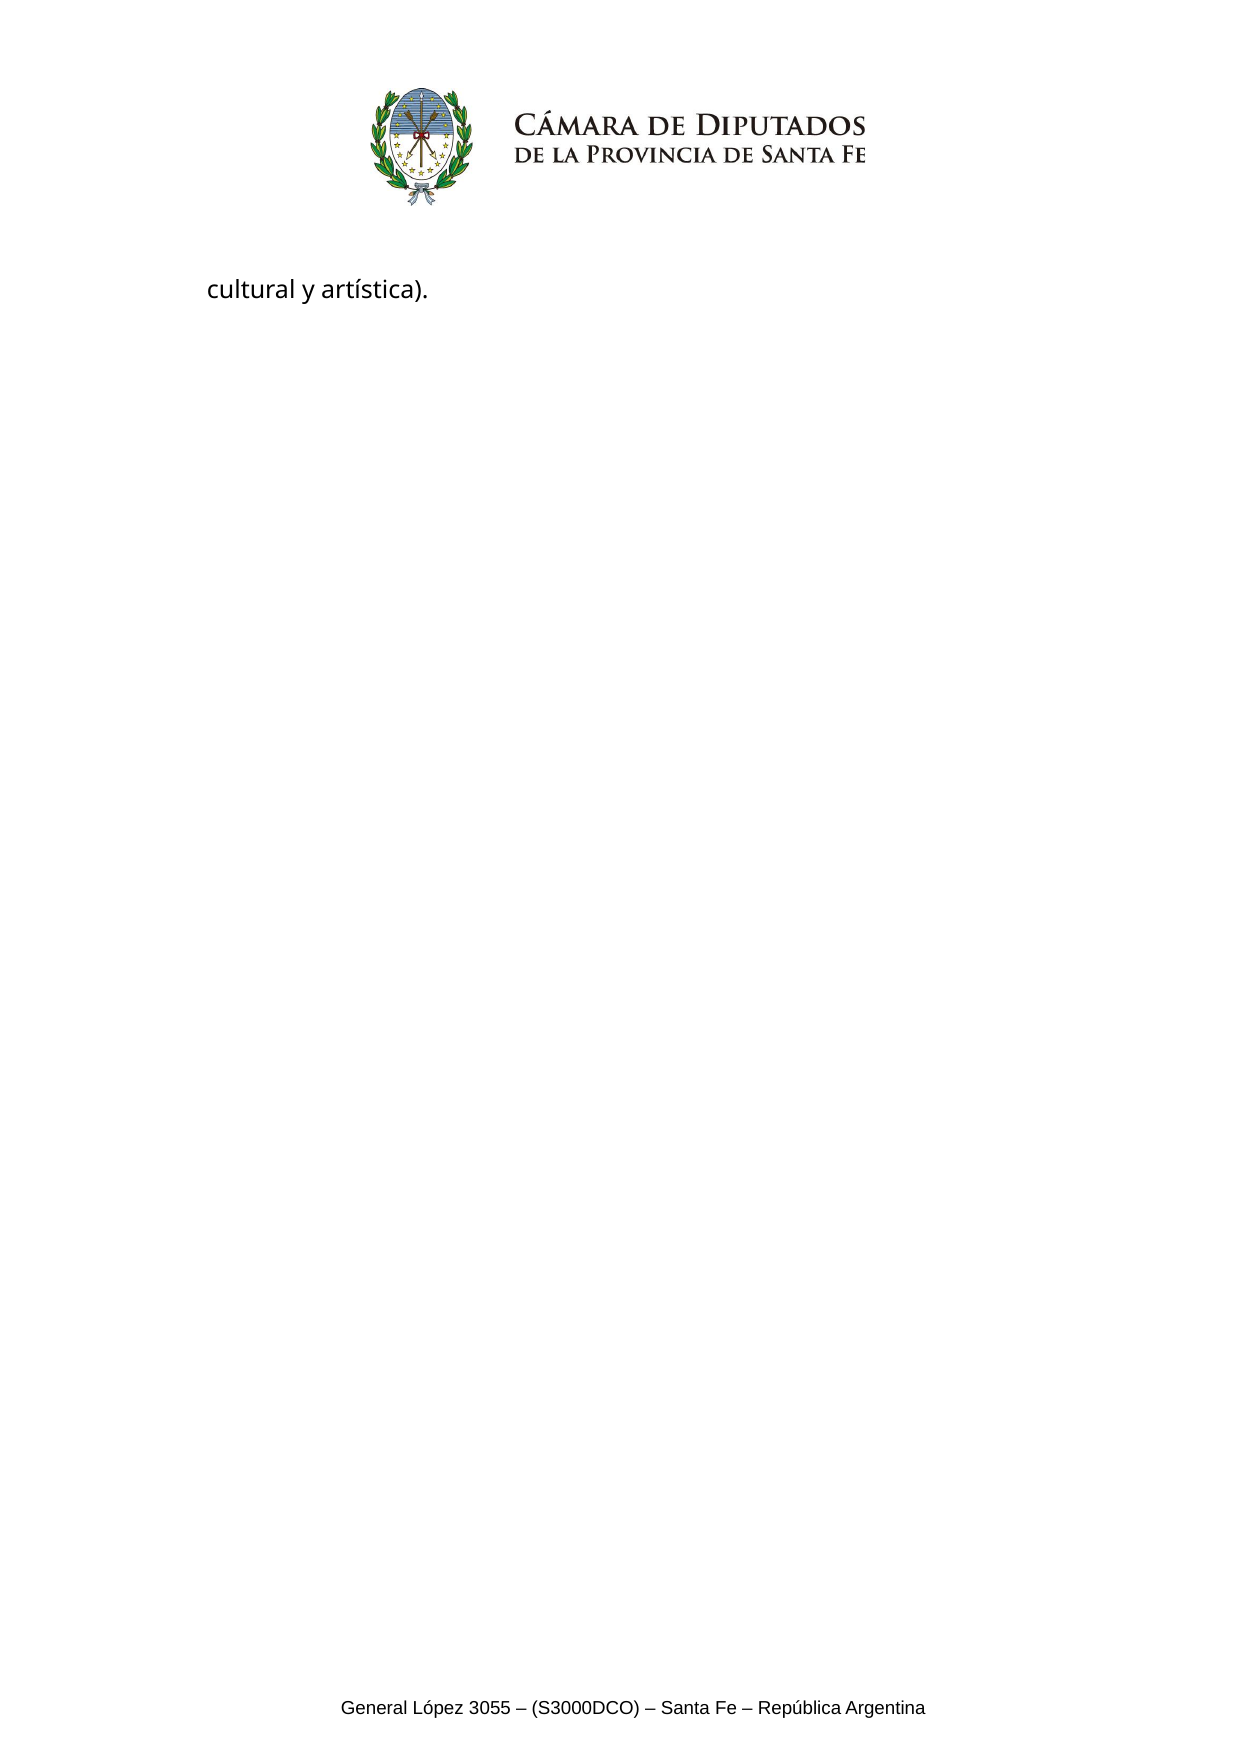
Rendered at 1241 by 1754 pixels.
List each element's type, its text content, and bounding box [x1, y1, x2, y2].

picture [370, 88, 866, 210]
text cultural y artística). [207, 272, 1152, 306]
